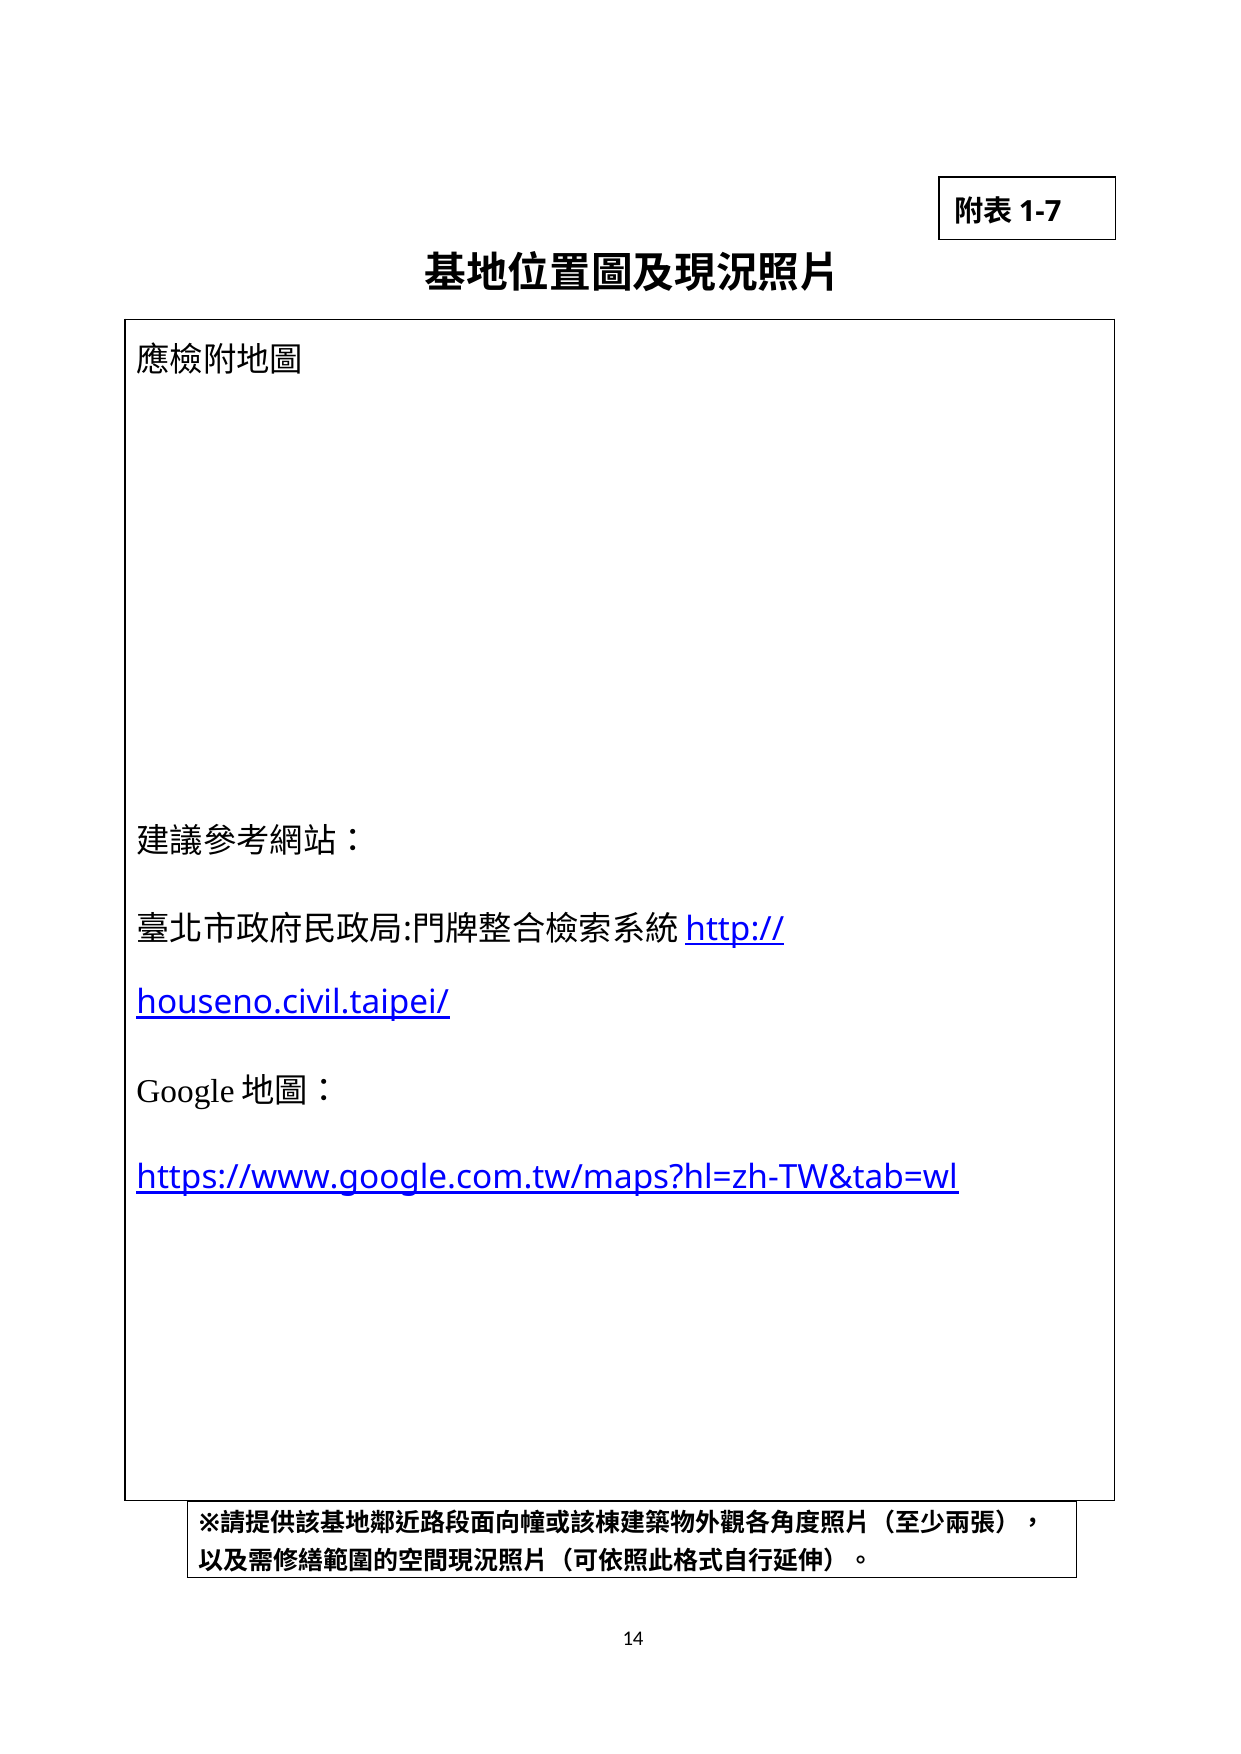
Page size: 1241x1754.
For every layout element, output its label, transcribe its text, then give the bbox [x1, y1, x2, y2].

text 附表1-7 [954, 187, 1101, 229]
text 基地位置圖及現況照片 [187, 239, 1078, 300]
table_header 應檢附地圖 建議參考網站： 臺北市政府民政局:門牌整合檢索系統http://houseno.civil.taipei/ Google地圖： https://www.google.com.tw/maps?hl=zh-TW&tab=wl [126, 320, 1114, 1500]
table_header ※請提供該基地鄰近路段面向幢或該棟建築物外觀各角度照片（至少兩張），以及需修繕範圍的空間現況照片（可依照此格式自行延伸）。 [188, 1502, 1076, 1577]
